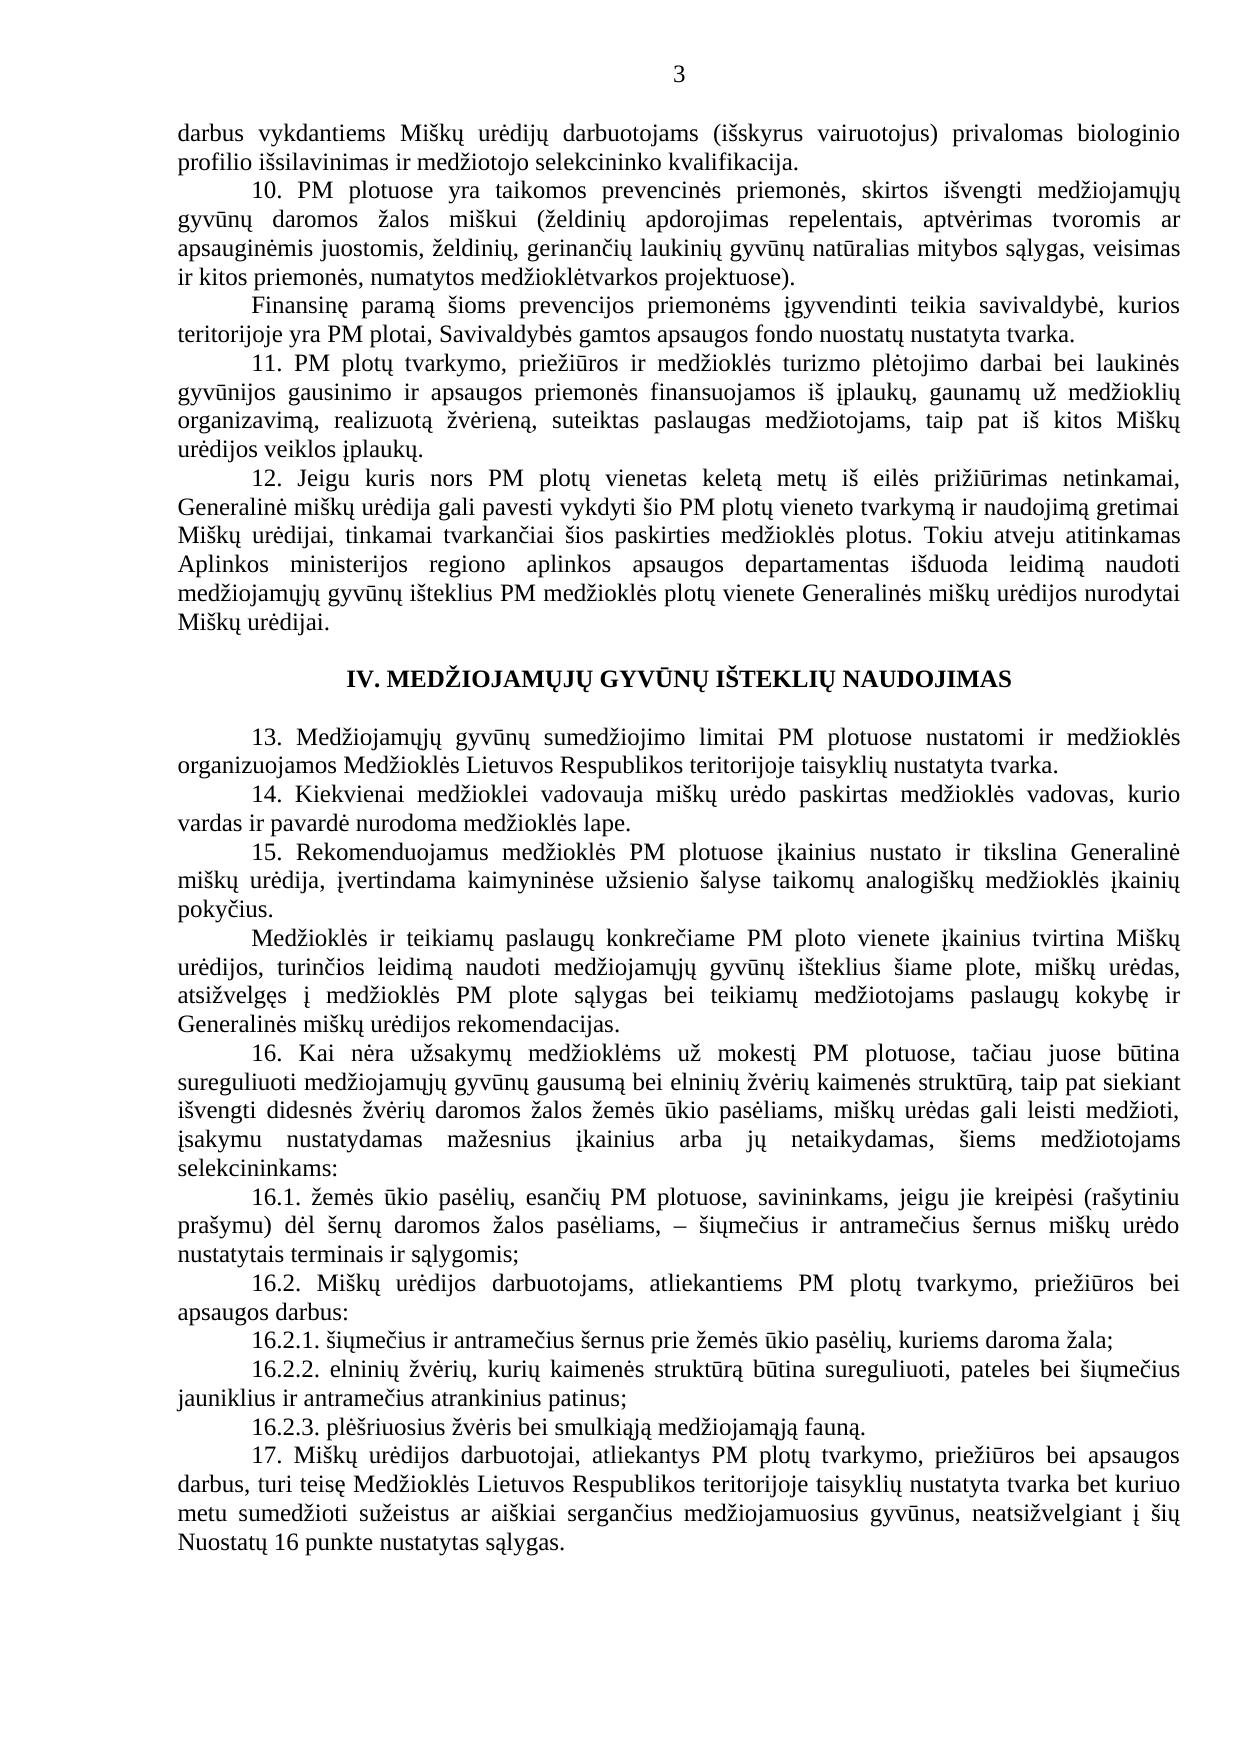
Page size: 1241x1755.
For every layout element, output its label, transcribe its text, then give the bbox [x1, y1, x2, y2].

text 16.2. Miškų urėdijos darbuotojams, atliekantiems PM plotų tvarkymo, priežiūros bei apsaugos darbus: [177, 1268, 1181, 1326]
text 11. PM plotų tvarkymo, priežiūros ir medžioklės turizmo plėtojimo darbai bei laukinės gyvūnijos gausinimo ir apsaugos priemonės finansuojamos iš įplaukų, gaunamų už medžioklių organizavimą, realizuotą žvėrieną, suteiktas paslaugas medžiotojams, taip pat iš kitos Miškų urėdijos veiklos įplaukų. [177, 348, 1181, 463]
text IV. MEDŽIOJAMŲJŲ GYVŪNŲ IŠTEKLIŲ NAUDOJIMAS [177, 664, 1181, 693]
text 17. Miškų urėdijos darbuotojai, atliekantys PM plotų tvarkymo, priežiūros bei apsaugos darbus, turi teisę Medžioklės Lietuvos Respublikos teritorijoje taisyklių nustatyta tvarka bet kuriuo metu sumedžioti sužeistus ar aiškiai sergančius medžiojamuosius gyvūnus, neatsižvelgiant į šių Nuostatų 16 punkte nustatytas sąlygas. [177, 1441, 1181, 1556]
text 16.2.3. plėšriuosius žvėris bei smulkiąją medžiojamąją fauną. [177, 1412, 1181, 1441]
text 16.2.1. šiųmečius ir antramečius šernus prie žemės ūkio pasėlių, kuriems daroma žala; [177, 1326, 1181, 1354]
text 13. Medžiojamųjų gyvūnų sumedžiojimo limitai PM plotuose nustatomi ir medžioklės organizuojamos Medžioklės Lietuvos Respublikos teritorijoje taisyklių nustatyta tvarka. [177, 722, 1181, 779]
text darbus vykdantiems Miškų urėdijų darbuotojams (išskyrus vairuotojus) privalomas biologinio profilio išsilavinimas ir medžiotojo selekcininko kvalifikacija. [177, 118, 1181, 176]
text 16. Kai nėra užsakymų medžioklėms už mokestį PM plotuose, tačiau juose būtina sureguliuoti medžiojamųjų gyvūnų gausumą bei elninių žvėrių kaimenės struktūrą, taip pat siekiant išvengti didesnės žvėrių daromos žalos žemės ūkio pasėliams, miškų urėdas gali leisti medžioti, įsakymu nustatydamas mažesnius įkainius arba jų netaikydamas, šiems medžiotojams selekcininkams: [177, 1038, 1181, 1182]
text 16.2.2. elninių žvėrių, kurių kaimenės struktūrą būtina sureguliuoti, pateles bei šiųmečius jauniklius ir antramečius atrankinius patinus; [177, 1354, 1181, 1412]
text Medžioklės ir teikiamų paslaugų konkrečiame PM ploto vienete įkainius tvirtina Miškų urėdijos, turinčios leidimą naudoti medžiojamųjų gyvūnų išteklius šiame plote, miškų urėdas, atsižvelgęs į medžioklės PM plote sąlygas bei teikiamų medžiotojams paslaugų kokybę ir Generalinės miškų urėdijos rekomendacijas. [177, 923, 1181, 1038]
text 15. Rekomenduojamus medžioklės PM plotuose įkainius nustato ir tikslina Generalinė miškų urėdija, įvertindama kaimyninėse užsienio šalyse taikomų analogiškų medžioklės įkainių pokyčius. [177, 837, 1181, 923]
text 12. Jeigu kuris nors PM plotų vienetas keletą metų iš eilės prižiūrimas netinkamai, Generalinė miškų urėdija gali pavesti vykdyti šio PM plotų vieneto tvarkymą ir naudojimą gretimai Miškų urėdijai, tinkamai tvarkančiai šios paskirties medžioklės plotus. Tokiu atveju atitinkamas Aplinkos ministerijos regiono aplinkos apsaugos departamentas išduoda leidimą naudoti medžiojamųjų gyvūnų išteklius PM medžioklės plotų vienete Generalinės miškų urėdijos nurodytai Miškų urėdijai. [177, 463, 1181, 636]
text Finansinę paramą šioms prevencijos priemonėms įgyvendinti teikia savivaldybė, kurios teritorijoje yra PM plotai, Savivaldybės gamtos apsaugos fondo nuostatų nustatyta tvarka. [177, 291, 1181, 348]
text 16.1. žemės ūkio pasėlių, esančių PM plotuose, savininkams, jeigu jie kreipėsi (rašytiniu prašymu) dėl šernų daromos žalos pasėliams, – šiųmečius ir antramečius šernus miškų urėdo nustatytais terminais ir sąlygomis; [177, 1182, 1181, 1268]
text 10. PM plotuose yra taikomos prevencinės priemonės, skirtos išvengti medžiojamųjų gyvūnų daromos žalos miškui (želdinių apdorojimas repelentais, aptvėrimas tvoromis ar apsauginėmis juostomis, želdinių, gerinančių laukinių gyvūnų natūralias mitybos sąlygas, veisimas ir kitos priemonės, numatytos medžioklėtvarkos projektuose). [177, 176, 1181, 291]
text 14. Kiekvienai medžioklei vadovauja miškų urėdo paskirtas medžioklės vadovas, kurio vardas ir pavardė nurodoma medžioklės lape. [177, 779, 1181, 837]
